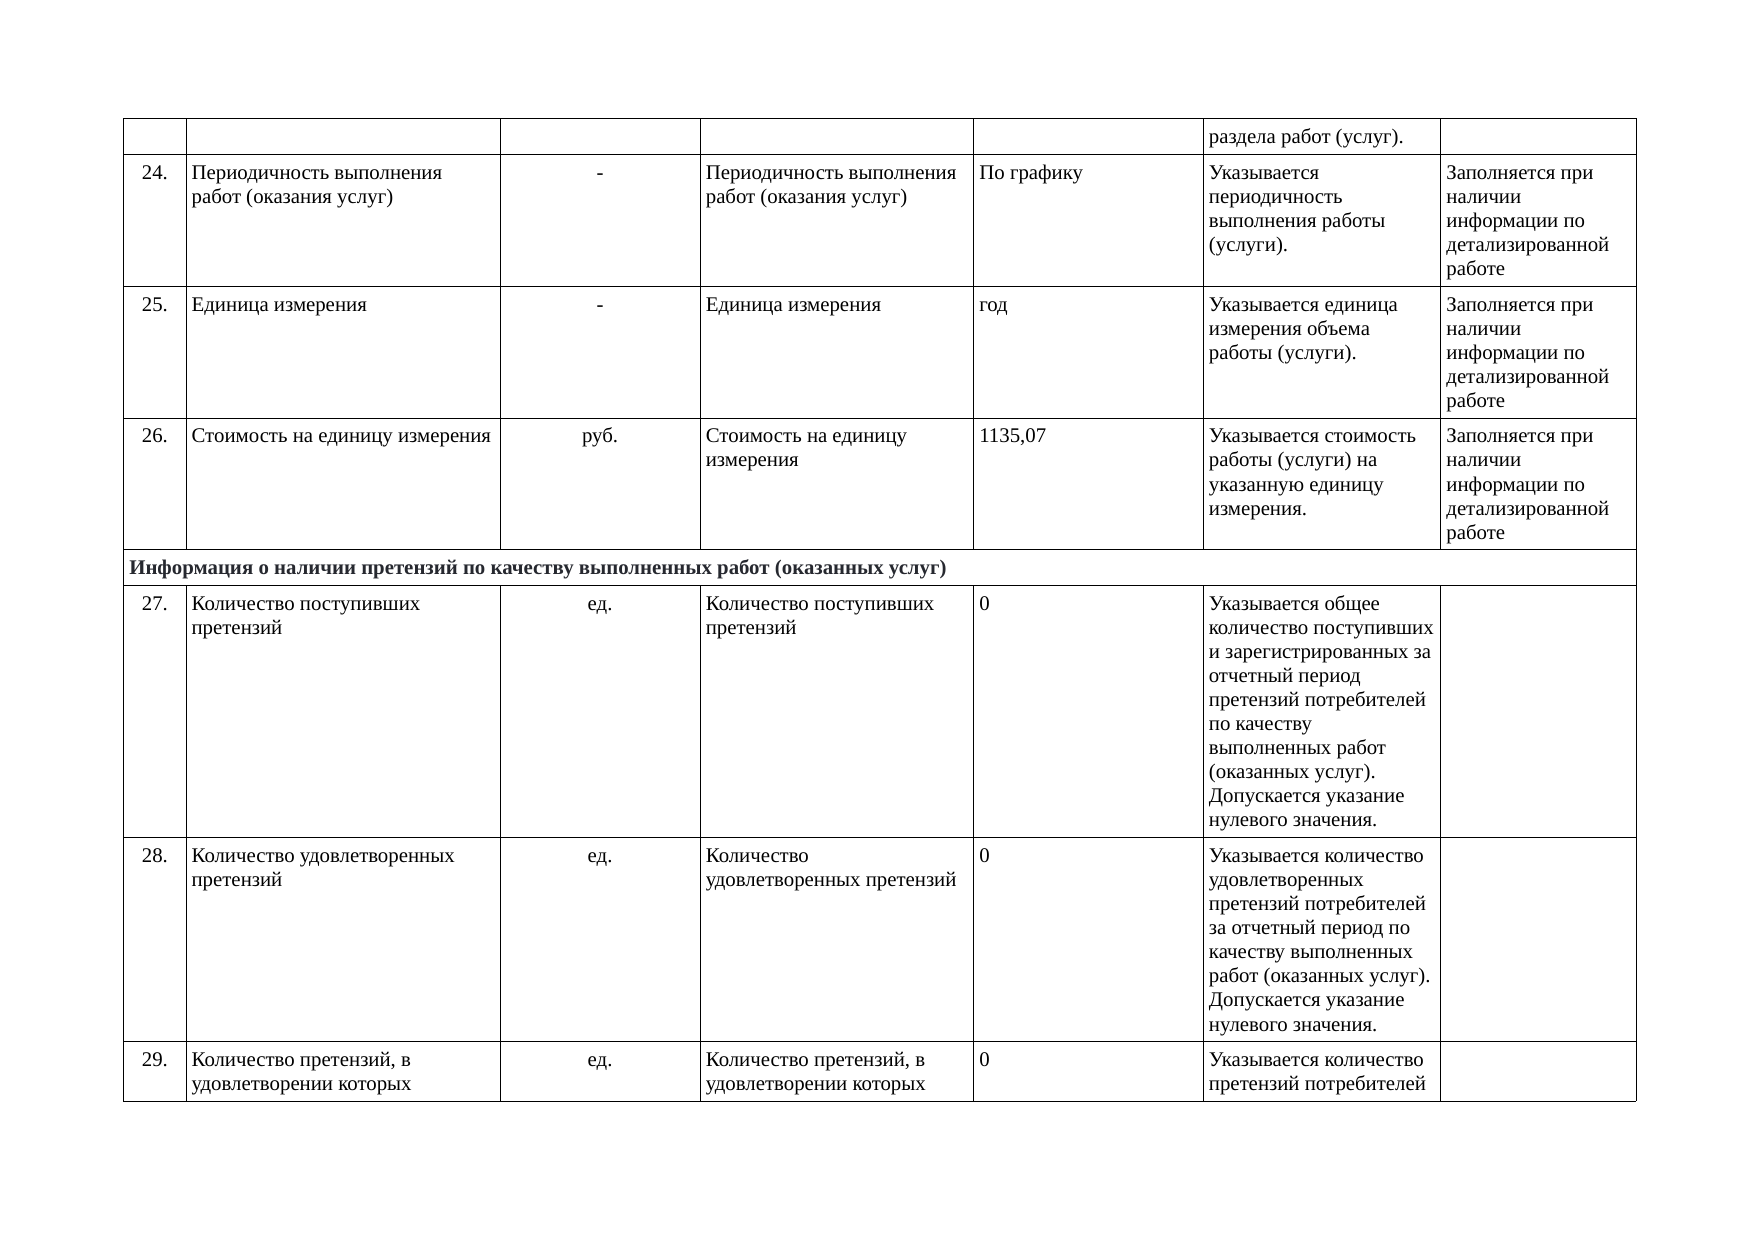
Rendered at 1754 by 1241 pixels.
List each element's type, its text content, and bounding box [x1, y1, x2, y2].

table_cell Указывается единица измерения объема работы (услуги). [1204, 287, 1440, 417]
table_cell [1441, 119, 1636, 154]
table_cell [187, 119, 500, 154]
table_cell Заполняется при наличии информации по детализированной работе [1441, 155, 1636, 286]
table_cell Количество удовлетворенных претензий [187, 838, 500, 1041]
table_cell Указывается периодичность выполнения работы (услуги). [1204, 155, 1440, 286]
table_cell Информация о наличии претензий по качеству выполненных работ (оказанных услуг) [124, 550, 1636, 585]
table_cell год [974, 287, 1203, 417]
table_cell Количество удовлетворенных претензий [701, 838, 973, 1041]
table_cell 25. [124, 287, 186, 417]
table_cell ед. [501, 1042, 700, 1101]
table_cell ед. [501, 838, 700, 1041]
table_cell 26. [124, 419, 186, 549]
table_cell 29. [124, 1042, 186, 1101]
table_cell 24. [124, 155, 186, 286]
table_cell Указывается стоимость работы (услуги) на указанную единицу измерения. [1204, 419, 1440, 549]
table_cell [974, 119, 1203, 154]
table_cell [124, 119, 186, 154]
table_cell Периодичность выполнения работ (оказания услуг) [701, 155, 973, 286]
table_cell [1441, 838, 1636, 1041]
table_cell Количество претензий, в удовлетворении которых [187, 1042, 500, 1101]
table_cell Указывается количество удовлетворенных претензий потребителей за отчетный период по качеству выполненных работ (оказанных услуг). Допускается указание нулевого значения. [1204, 838, 1440, 1041]
table_cell - [501, 119, 700, 154]
table_cell ед. [501, 586, 700, 837]
table_cell Указывается количество претензий потребителей [1204, 1042, 1440, 1101]
table_cell Единица измерения [187, 287, 500, 417]
table_cell 28. [124, 838, 186, 1041]
table_cell 0 [974, 1042, 1203, 1101]
table_cell [1441, 1042, 1636, 1101]
table_cell 27. [124, 586, 186, 837]
table_cell - [501, 287, 700, 417]
table_cell Заполняется при наличии информации по детализированной работе [1441, 287, 1636, 417]
table_cell Количество поступивших претензий [187, 586, 500, 837]
table_cell Стоимость на единицу измерения [187, 419, 500, 549]
table_cell 1135,07 [974, 419, 1203, 549]
table_cell Заполняется при наличии информации по детализированной работе [1441, 419, 1636, 549]
table_cell Стоимость на единицу измерения [701, 419, 973, 549]
table_cell - [501, 155, 700, 286]
table_cell 0 [974, 586, 1203, 837]
table_cell Периодичность выполнения работ (оказания услуг) [187, 155, 500, 286]
table_cell руб. [501, 419, 700, 549]
table_cell [1441, 586, 1636, 837]
table_cell Количество претензий, в удовлетворении которых [701, 1042, 973, 1101]
table_cell Количество поступивших претензий [701, 586, 973, 837]
table_cell По графику [974, 155, 1203, 286]
table_cell [701, 119, 973, 154]
table_cell Единица измерения [701, 287, 973, 417]
table_cell Указывается общее количество поступивших и зарегистрированных за отчетный период претензий потребителей по качеству выполненных работ (оказанных услуг). Допускается указание нулевого значения. [1204, 586, 1440, 837]
table_cell раздела работ (услуг). [1204, 119, 1440, 154]
table_cell 0 [974, 838, 1203, 1041]
